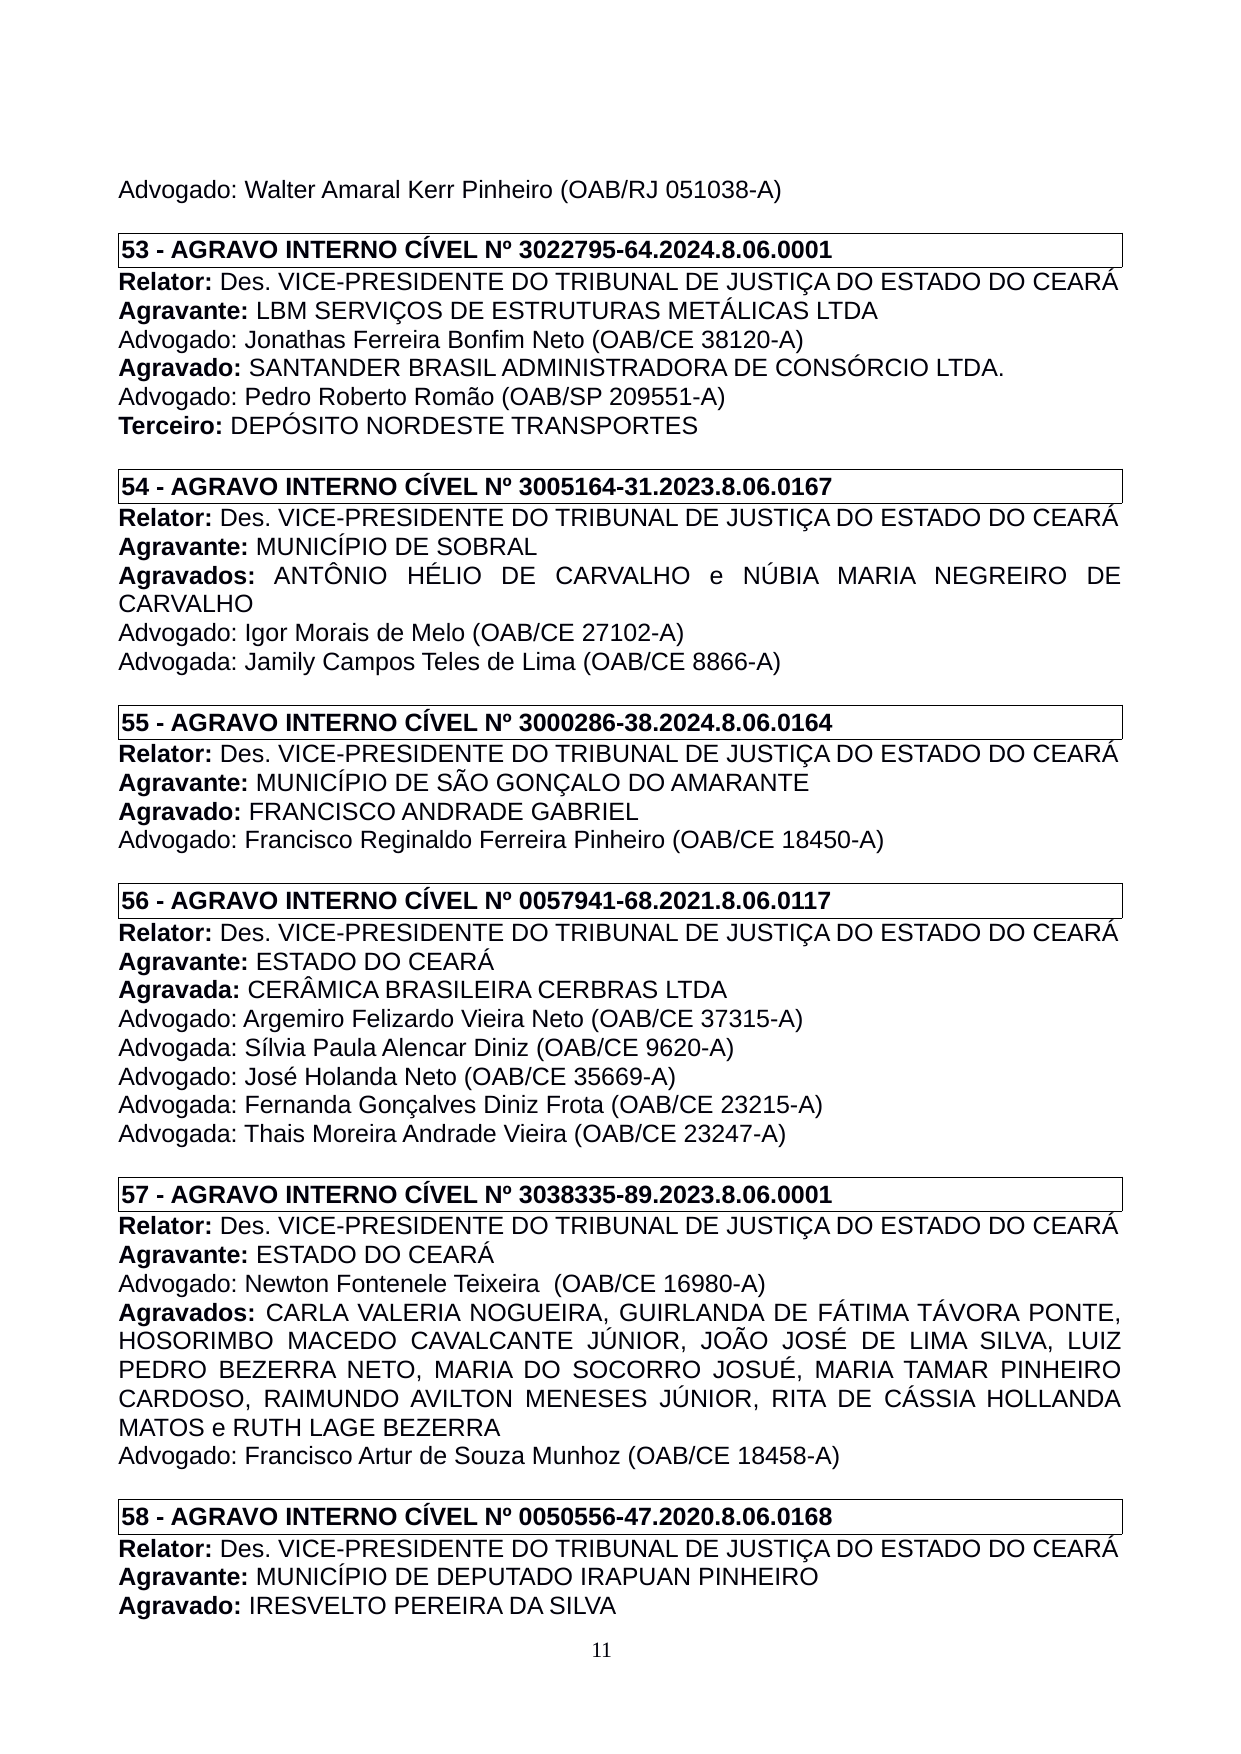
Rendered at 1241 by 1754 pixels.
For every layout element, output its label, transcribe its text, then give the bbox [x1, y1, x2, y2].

text Agravados: CARLA VALERIA NOGUEIRA, GUIRLANDA DE FÁTIMA TÁVORA PONTE, HOSORIMBO MACEDO CAVALCANTE JÚNIOR, JOÃO JOSÉ DE LIMA SILVA, LUIZ PEDRO BEZERRA NETO, MARIA DO SOCORRO JOSUÉ, MARIA TAMAR PINHEIRO CARDOSO, RAIMUNDO AVILTON MENESES JÚNIOR, RITA DE CÁSSIA HOLLANDA MATOS e RUTH LAGE BEZERRA [118, 1298, 1122, 1441]
text Agravado: FRANCISCO ANDRADE GABRIEL [118, 797, 1122, 826]
text Advogada: Thais Moreira Andrade Vieira (OAB/CE 23247-A) [118, 1119, 1122, 1148]
text Agravados: ANTÔNIO HÉLIO DE CARVALHO e NÚBIA MARIA NEGREIRO DE CARVALHO [118, 561, 1122, 618]
text 57 - AGRAVO INTERNO CÍVEL Nº 3038335-89.2023.8.06.0001 [119, 1178, 1122, 1211]
text Advogada: Jamily Campos Teles de Lima (OAB/CE 8866-A) [118, 647, 1122, 676]
text Agravado: IRESVELTO PEREIRA DA SILVA [118, 1591, 1122, 1620]
text Agravante: ESTADO DO CEARÁ [118, 1240, 1122, 1269]
text Relator: Des. VICE-PRESIDENTE DO TRIBUNAL DE JUSTIÇA DO ESTADO DO CEARÁ [118, 504, 1122, 532]
text Advogado: Walter Amaral Kerr Pinheiro (OAB/RJ 051038-A) [118, 175, 1122, 204]
text Advogado: Francisco Reginaldo Ferreira Pinheiro (OAB/CE 18450-A) [118, 826, 1122, 854]
text Advogado: Newton Fontenele Teixeira (OAB/CE 16980-A) [118, 1269, 1122, 1298]
text Advogada: Fernanda Gonçalves Diniz Frota (OAB/CE 23215-A) [118, 1090, 1122, 1119]
text 56 - AGRAVO INTERNO CÍVEL Nº 0057941-68.2021.8.06.0117 [119, 884, 1122, 918]
text 58 - AGRAVO INTERNO CÍVEL Nº 0050556-47.2020.8.06.0168 [119, 1500, 1122, 1534]
text Agravado: SANTANDER BRASIL ADMINISTRADORA DE CONSÓRCIO LTDA. [118, 353, 1122, 382]
text Agravante: MUNICÍPIO DE SOBRAL [118, 532, 1122, 561]
text Terceiro: DEPÓSITO NORDESTE TRANSPORTES [118, 411, 1122, 440]
text 53 - AGRAVO INTERNO CÍVEL Nº 3022795-64.2024.8.06.0001 [119, 234, 1122, 267]
text Relator: Des. VICE-PRESIDENTE DO TRIBUNAL DE JUSTIÇA DO ESTADO DO CEARÁ [118, 740, 1122, 768]
text Relator: Des. VICE-PRESIDENTE DO TRIBUNAL DE JUSTIÇA DO ESTADO DO CEARÁ [118, 919, 1122, 947]
text Advogado: Francisco Artur de Souza Munhoz (OAB/CE 18458-A) [118, 1441, 1122, 1470]
text 55 - AGRAVO INTERNO CÍVEL Nº 3000286-38.2024.8.06.0164 [119, 706, 1122, 739]
text Advogado: Argemiro Felizardo Vieira Neto (OAB/CE 37315-A) [118, 1004, 1122, 1033]
text Relator: Des. VICE-PRESIDENTE DO TRIBUNAL DE JUSTIÇA DO ESTADO DO CEARÁ [118, 1212, 1122, 1240]
text Relator: Des. VICE-PRESIDENTE DO TRIBUNAL DE JUSTIÇA DO ESTADO DO CEARÁ [118, 1535, 1122, 1562]
text Advogado: Pedro Roberto Romão (OAB/SP 209551-A) [118, 382, 1122, 411]
text Agravante: MUNICÍPIO DE DEPUTADO IRAPUAN PINHEIRO [118, 1562, 1122, 1591]
text Advogado: José Holanda Neto (OAB/CE 35669-A) [118, 1062, 1122, 1090]
text Agravante: LBM SERVIÇOS DE ESTRUTURAS METÁLICAS LTDA [118, 296, 1122, 325]
text Agravante: ESTADO DO CEARÁ [118, 947, 1122, 975]
text Agravante: MUNICÍPIO DE SÃO GONÇALO DO AMARANTE [118, 768, 1122, 797]
text Advogado: Igor Morais de Melo (OAB/CE 27102-A) [118, 618, 1122, 647]
text Advogado: Jonathas Ferreira Bonfim Neto (OAB/CE 38120-A) [118, 325, 1122, 353]
text Agravada: CERÂMICA BRASILEIRA CERBRAS LTDA [118, 975, 1122, 1004]
text 54 - AGRAVO INTERNO CÍVEL Nº 3005164-31.2023.8.06.0167 [119, 470, 1122, 503]
text Advogada: Sílvia Paula Alencar Diniz (OAB/CE 9620-A) [118, 1033, 1122, 1062]
text Relator: Des. VICE-PRESIDENTE DO TRIBUNAL DE JUSTIÇA DO ESTADO DO CEARÁ [118, 268, 1122, 296]
